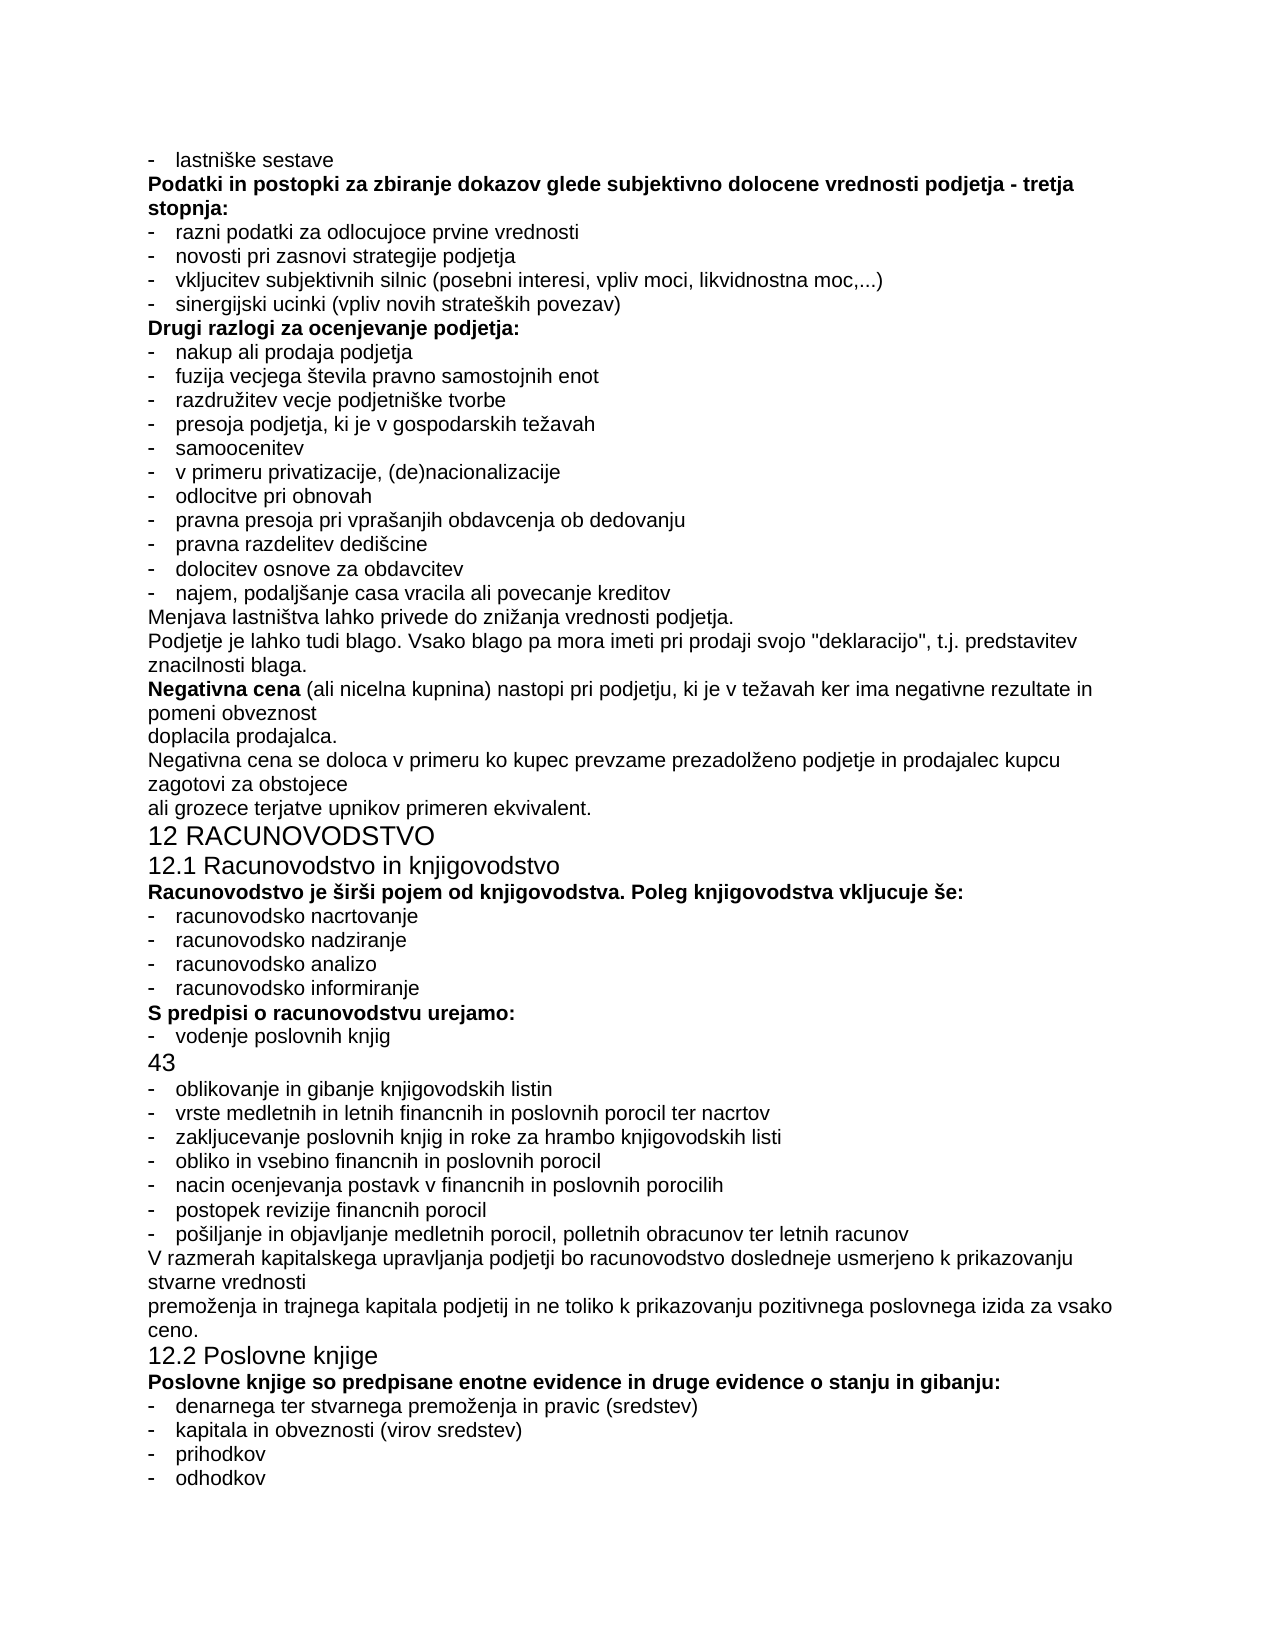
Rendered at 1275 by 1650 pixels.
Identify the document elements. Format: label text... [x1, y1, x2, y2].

text nakup ali prodaja podjetja [148, 340, 1127, 364]
text vrste medletnih in letnih financnih in poslovnih porocil ter nacrtov [148, 1101, 1127, 1125]
text zakljucevanje poslovnih knjig in roke za hrambo knjigovodskih listi [148, 1125, 1127, 1149]
text presoja podjetja, ki je v gospodarskih težavah [148, 412, 1127, 436]
text ali grozece terjatve upnikov primeren ekvivalent. [148, 796, 1127, 820]
text razni podatki za odlocujoce prvine vrednosti [148, 219, 1127, 244]
text kapitala in obveznosti (virov sredstev) [148, 1418, 1127, 1442]
text 43 [148, 1048, 1127, 1077]
text Negativna cena (ali nicelna kupnina) nastopi pri podjetju, ki je v težavah ker ima negativne rezultate in pomeni obveznost [148, 676, 1127, 724]
text S predpisi o racunovodstvu urejamo: [148, 1000, 1127, 1024]
text najem, podaljšanje casa vracila ali povecanje kreditov [148, 580, 1127, 604]
text obliko in vsebino financnih in poslovnih porocil [148, 1149, 1127, 1173]
text oblikovanje in gibanje knjigovodskih listin [148, 1077, 1127, 1101]
text v primeru privatizacije, (de)nacionalizacije [148, 460, 1127, 484]
text 12 RACUNOVODSTVO [148, 820, 1127, 851]
text doplacila prodajalca. [148, 724, 1127, 748]
text razdružitev vecje podjetniške tvorbe [148, 388, 1127, 412]
text postopek revizije financnih porocil [148, 1197, 1127, 1221]
text vkljucitev subjektivnih silnic (posebni interesi, vpliv moci, likvidnostna moc,...) [148, 268, 1127, 292]
text 12.1 Racunovodstvo in knjigovodstvo [148, 851, 1127, 880]
text prihodkov [148, 1442, 1127, 1466]
text racunovodsko analizo [148, 952, 1127, 976]
text Poslovne knjige so predpisane enotne evidence in druge evidence o stanju in gibanju: [148, 1370, 1127, 1394]
text premoženja in trajnega kapitala podjetij in ne toliko k prikazovanju pozitivnega poslovnega izida za vsako ceno. [148, 1293, 1127, 1341]
text odlocitve pri obnovah [148, 484, 1127, 508]
text nacin ocenjevanja postavk v financnih in poslovnih porocilih [148, 1173, 1127, 1197]
text Racunovodstvo je širši pojem od knjigovodstva. Poleg knjigovodstva vkljucuje še: [148, 880, 1127, 904]
text lastniške sestave [148, 148, 1127, 172]
text Menjava lastništva lahko privede do znižanja vrednosti podjetja. [148, 604, 1127, 628]
text pravna razdelitev dedišcine [148, 532, 1127, 556]
text vodenje poslovnih knjig [148, 1024, 1127, 1048]
text V razmerah kapitalskega upravljanja podjetji bo racunovodstvo dosledneje usmerjeno k prikazovanju stvarne vrednosti [148, 1246, 1127, 1293]
text racunovodsko nacrtovanje [148, 904, 1127, 928]
text sinergijski ucinki (vpliv novih strateških povezav) [148, 292, 1127, 316]
text racunovodsko informiranje [148, 976, 1127, 1000]
text dolocitev osnove za obdavcitev [148, 556, 1127, 580]
text Podjetje je lahko tudi blago. Vsako blago pa mora imeti pri prodaji svojo "deklaracijo", t.j. predstavitev znacilnosti blaga. [148, 628, 1127, 676]
text samoocenitev [148, 436, 1127, 460]
text odhodkov [148, 1466, 1127, 1490]
text fuzija vecjega števila pravno samostojnih enot [148, 364, 1127, 388]
text Podatki in postopki za zbiranje dokazov glede subjektivno dolocene vrednosti podjetja - tretja stopnja: [148, 172, 1127, 219]
text pošiljanje in objavljanje medletnih porocil, polletnih obracunov ter letnih racunov [148, 1221, 1127, 1246]
text racunovodsko nadziranje [148, 928, 1127, 952]
text denarnega ter stvarnega premoženja in pravic (sredstev) [148, 1394, 1127, 1418]
text novosti pri zasnovi strategije podjetja [148, 244, 1127, 268]
text pravna presoja pri vprašanjih obdavcenja ob dedovanju [148, 508, 1127, 532]
text Negativna cena se doloca v primeru ko kupec prevzame prezadolženo podjetje in prodajalec kupcu zagotovi za obstojece [148, 748, 1127, 796]
text Drugi razlogi za ocenjevanje podjetja: [148, 316, 1127, 340]
text 12.2 Poslovne knjige [148, 1341, 1127, 1370]
